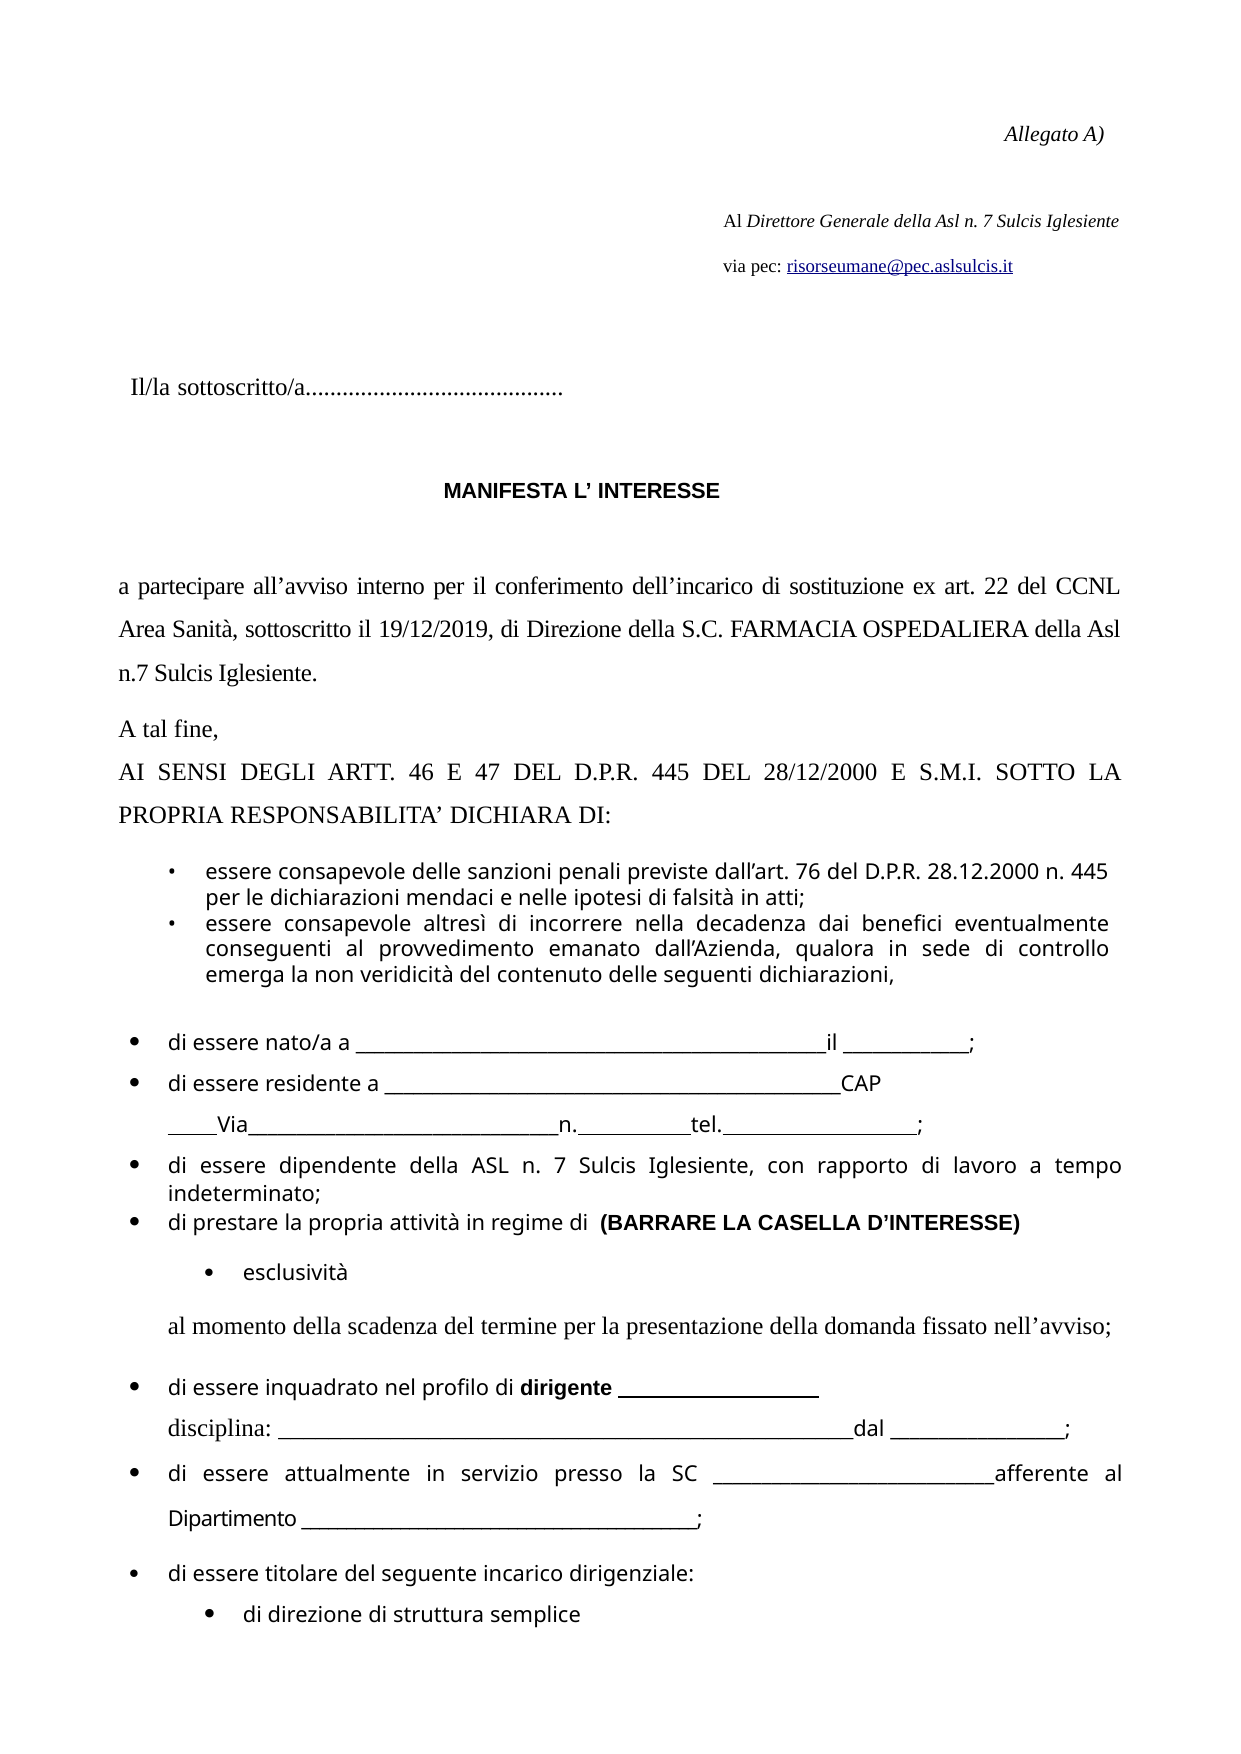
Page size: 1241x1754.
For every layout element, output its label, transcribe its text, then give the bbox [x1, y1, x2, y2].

subtitle MANIFESTA L’ INTERESSE [118, 478, 750, 503]
list di essere residente a ________________________________________________CAP Via________________________________n. tel. ; [130, 1067, 1085, 1139]
text disciplina: ______________________________________________dal __________________; [168, 1413, 1122, 1443]
text Al Direttore Generale della Asl n. 7 Sulcis Iglesiente [118, 204, 1122, 233]
text AI SENSI DEGLI ARTT. 46 E 47 DEL D.P.R. 445 DEL 28/12/2000 E S.M.I. SOTTO LA PROPRIA RESPONSABILITA’ DICHIARA DI: [118, 757, 1122, 829]
list essere consapevole delle sanzioni penali previste dall’art. 76 del D.P.R. 28.12.2000 n. 445 per le dichiarazioni mendaci e nelle ipotesi di falsità in atti; [168, 859, 1109, 910]
list di prestare la propria attività in regime di (BARRARE LA CASELLA D’INTERESSE) [130, 1207, 1122, 1237]
text A tal fine, [118, 714, 903, 742]
list di direzione di struttura semplice [205, 1599, 1122, 1629]
list di essere dipendente della ASL n. 7 Sulcis Iglesiente, con rapporto di lavoro a tempo indeterminato; [130, 1151, 1122, 1207]
text via pec: risorseumane@pec.aslsulcis.it [118, 255, 1122, 276]
list di essere attualmente in servizio presso la SC _____________________________afferente al Dipartimento ____________________________________________; [130, 1458, 1122, 1533]
text Il/la sottoscritto/a.......................................... [130, 372, 1122, 401]
text al momento della scadenza del termine per la presentazione della domanda fissato nell’avviso; [168, 1311, 1122, 1340]
list essere consapevole altresì di incorrere nella decadenza dai benefici eventualmente conseguenti al provvedimento emanato dall’Azienda, qualora in sede di controllo emerga la non veridicità del contenuto delle seguenti dichiarazioni, [168, 912, 1110, 987]
list di essere nato/a a _________________________________________________il _____________; [130, 1027, 1122, 1056]
list di essere titolare del seguente incarico dirigenziale: [130, 1558, 1122, 1588]
list di essere inquadrato nel profilo di dirigente [130, 1371, 1122, 1401]
list esclusività [205, 1259, 1122, 1286]
text a partecipare all’avviso interno per il conferimento dell’incarico di sostituzione ex art. 22 del CCNL Area Sanità, sottoscritto il 19/12/2019, di Direzione della S.C. FARMACIA OSPEDALIERA della Asl n.7 Sulcis Iglesiente. [118, 571, 1122, 687]
text Allegato A) [118, 118, 1122, 147]
